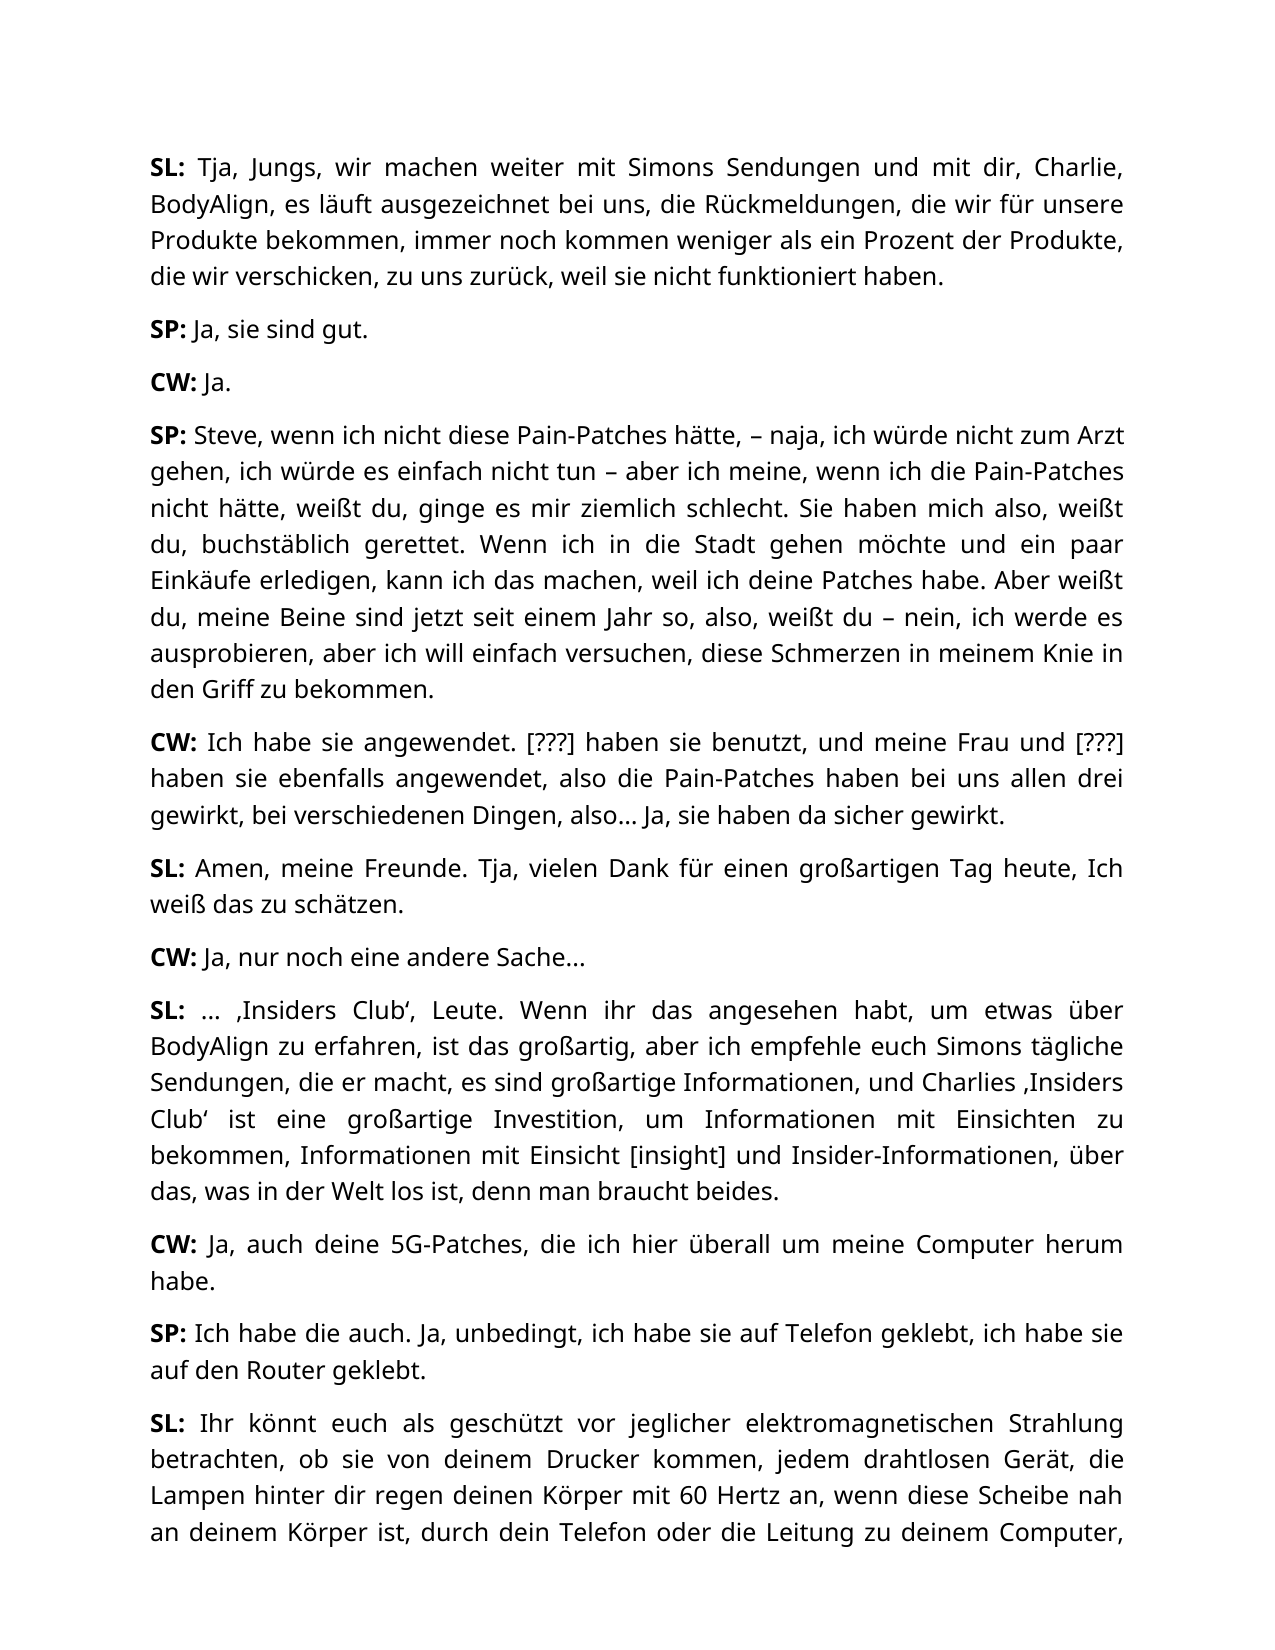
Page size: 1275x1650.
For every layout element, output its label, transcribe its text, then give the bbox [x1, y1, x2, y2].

text SL: Amen, meine Freunde. Tja, vielen Dank für einen großartigen Tag heute, Ich weiß das zu schätzen. [150, 850, 1125, 921]
text SP: Steve, wenn ich nicht diese Pain-Patches hätte, – naja, ich würde nicht zum Arzt gehen, ich würde es einfach nicht tun – aber ich meine, wenn ich die Pain-Patches nicht hätte, weißt du, ginge es mir ziemlich schlecht. Sie haben mich also, weißt du, buchstäblich gerettet. Wenn ich in die Stadt gehen möchte und ein paar Einkäufe erledigen, kann ich das machen, weil ich deine Patches habe. Aber weißt du, meine Beine sind jetzt seit einem Jahr so, also, weißt du – nein, ich werde es ausprobieren, aber ich will einfach versuchen, diese Schmerzen in meinem Knie in den Griff zu bekommen. [150, 417, 1125, 706]
text SL: Ihr könnt euch als geschützt vor jeglicher elektromagnetischen Strahlung betrachten, ob sie von deinem Drucker kommen, jedem drahtlosen Gerät, die Lampen hinter dir regen deinen Körper mit 60 Hertz an, wenn diese Scheibe nah an deinem Körper ist, durch dein Telefon oder die Leitung zu deinem Computer, [150, 1405, 1125, 1548]
text SL: Tja, Jungs, wir machen weiter mit Simons Sendungen und mit dir, Charlie, BodyAlign, es läuft ausgezeichnet bei uns, die Rückmeldungen, die wir für unsere Produkte bekommen, immer noch kommen weniger als ein Prozent der Produkte, die wir verschicken, zu uns zurück, weil sie nicht funktioniert haben. [150, 150, 1125, 293]
text CW: Ja, nur noch eine andere Sache... [150, 939, 1125, 973]
text CW: Ja. [150, 365, 1125, 399]
text CW: Ich habe sie angewendet. [???] haben sie benutzt, und meine Frau und [???] haben sie ebenfalls angewendet, also die Pain-Patches haben bei uns allen drei gewirkt, bei verschiedenen Dingen, also… Ja, sie haben da sicher gewirkt. [150, 725, 1125, 832]
text SP: Ich habe die auch. Ja, unbedingt, ich habe sie auf Telefon geklebt, ich habe sie auf den Router geklebt. [150, 1316, 1125, 1386]
text SL: ... ‚Insiders Club‘, Leute. Wenn ihr das angesehen habt, um etwas über BodyAlign zu erfahren, ist das großartig, aber ich empfehle euch Simons tägliche Sendungen, die er macht, es sind großartige Informationen, und Charlies ‚Insiders Club‘ ist eine großartige Investition, um Informationen mit Einsichten zu bekommen, Informationen mit Einsicht [insight] und Insider-Informationen, über das, was in der Welt los ist, denn man braucht beides. [150, 992, 1125, 1208]
text CW: Ja, auch deine 5G-Patches, die ich hier überall um meine Computer herum habe. [150, 1227, 1125, 1297]
text SP: Ja, sie sind gut. [150, 312, 1125, 346]
